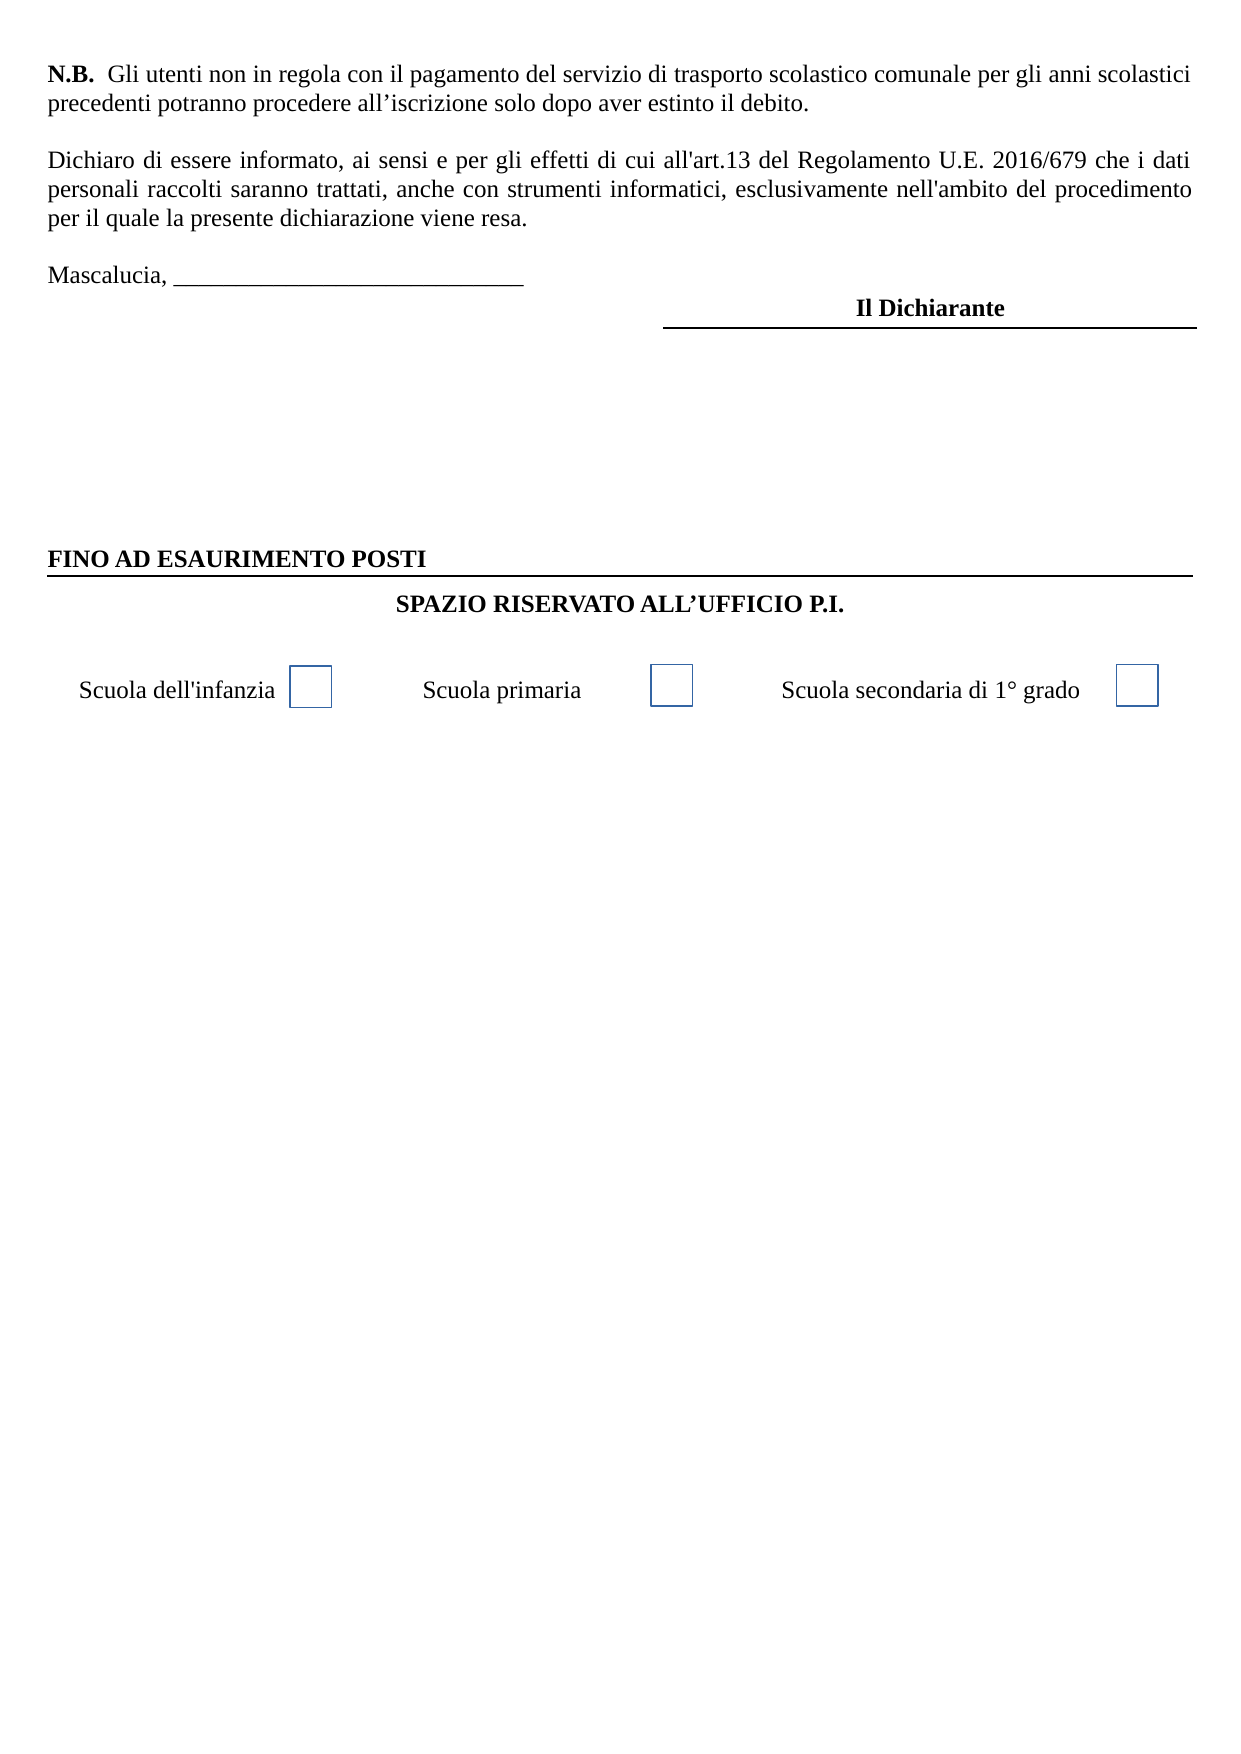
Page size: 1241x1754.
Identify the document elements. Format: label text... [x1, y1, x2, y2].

text Scuola secondaria di 1° grado [693, 675, 1116, 704]
text FINO AD ESAURIMENTO POSTI [47, 544, 1193, 575]
text Il Dichiarante [663, 289, 1197, 327]
text Scuola dell'infanzia [47, 675, 289, 704]
text Dichiaro di essere informato, ai sensi e per gli effetti di cui all'art.13 del Regolamento U.E. 2016/679 che i dati personali raccolti saranno trattati, anche con strumenti informatici, esclusivamente nell'ambito del procedimento per il quale la presente dichiarazione viene resa. [47, 145, 1193, 232]
text SPAZIO RISERVATO ALL’UFFICIO P.I. [47, 589, 1193, 618]
text Scuola primaria [332, 675, 650, 704]
text Mascalucia, ____________________________ [47, 260, 1193, 289]
text N.B. Gli utenti non in regola con il pagamento del servizio di trasporto scolastico comunale per gli anni scolastici precedenti potranno procedere all’iscrizione solo dopo aver estinto il debito. [47, 59, 1193, 117]
